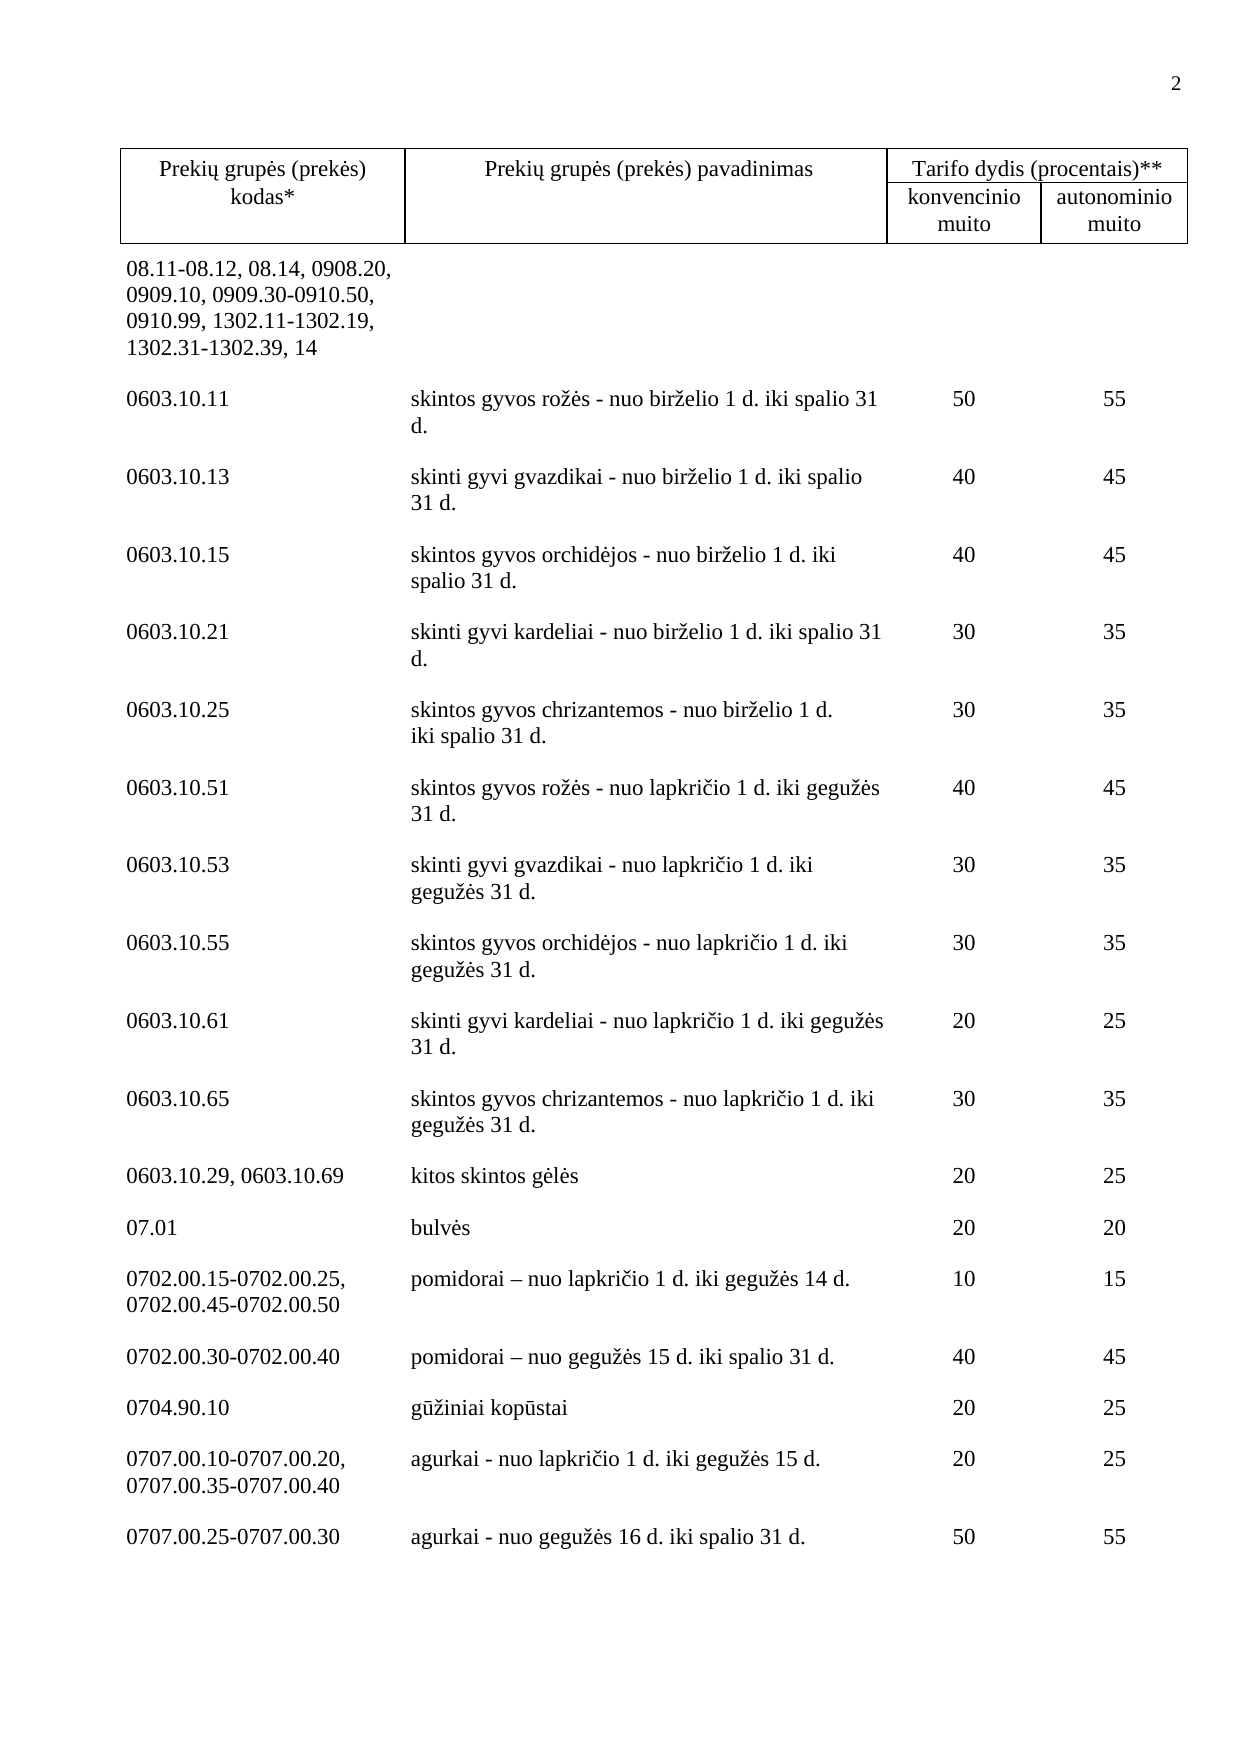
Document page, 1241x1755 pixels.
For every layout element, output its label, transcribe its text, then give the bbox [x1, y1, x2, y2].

table_cell 35 [1041, 839, 1187, 917]
table_cell 0603.10.15 [120, 528, 405, 606]
table_header Tarifo dydis (procentais)** [888, 149, 1187, 182]
table_cell [115, 1201, 120, 1253]
table_cell bulvės [405, 1201, 887, 1253]
table_cell 10 [887, 1253, 1041, 1330]
table_cell 0603.10.65 [120, 1072, 405, 1150]
table_cell 35 [1041, 606, 1187, 684]
table_cell 35 [1041, 684, 1187, 761]
table_cell [115, 243, 120, 373]
table_cell autonominio muito [1042, 183, 1187, 242]
table_cell [115, 1511, 120, 1562]
table_cell 45 [1041, 1330, 1187, 1382]
table_cell [115, 1072, 120, 1150]
table_cell kodas* [121, 182, 404, 242]
table_cell 15 [1041, 1253, 1187, 1330]
table_cell 30 [887, 1072, 1041, 1150]
table_cell skintos gyvos chrizantemos - nuo birželio 1 d. iki spalio 31 d. [405, 684, 887, 761]
table_cell 30 [887, 684, 1041, 761]
table_cell 0603.10.53 [120, 839, 405, 917]
table_cell 0707.00.10-0707.00.20, 0707.00.35-0707.00.40 [120, 1433, 405, 1511]
table_cell 25 [1041, 1150, 1187, 1201]
table_cell [115, 528, 120, 606]
table_cell 25 [1041, 995, 1187, 1072]
table_cell 0603.10.13 [120, 451, 405, 528]
table_header Prekių grupės (prekės) [121, 149, 404, 182]
table_cell konvencinio muito [888, 183, 1040, 242]
table_cell skintos gyvos rožės - nuo birželio 1 d. iki spalio 31 d. [405, 373, 887, 451]
table_cell [115, 761, 120, 839]
table_cell 35 [1041, 917, 1187, 994]
table_cell skintos gyvos orchidėjos - nuo lapkričio 1 d. iki gegužės 31 d. [405, 917, 887, 994]
table_header [115, 148, 120, 182]
table_cell [887, 244, 1041, 373]
table_cell 40 [887, 1330, 1041, 1382]
table_cell [115, 684, 120, 761]
table_cell skintos gyvos orchidėjos - nuo birželio 1 d. iki spalio 31 d. [405, 528, 887, 606]
table_cell pomidorai – nuo lapkričio 1 d. iki gegužės 14 d. [405, 1253, 887, 1330]
table_cell 0704.90.10 [120, 1382, 405, 1433]
table_cell skintos gyvos chrizantemos - nuo lapkričio 1 d. iki gegužės 31 d. [405, 1072, 887, 1150]
table_cell 0603.10.21 [120, 606, 405, 684]
table_cell [115, 1433, 120, 1511]
table_cell [405, 244, 887, 373]
table_cell 0603.10.55 [120, 917, 405, 994]
table_cell 20 [887, 1382, 1041, 1433]
table_cell 40 [887, 451, 1041, 528]
table_cell 40 [887, 761, 1041, 839]
table_cell [1041, 244, 1187, 373]
table_cell skinti gyvi gvazdikai - nuo birželio 1 d. iki spalio 31 d. [405, 451, 887, 528]
table_cell gūžiniai kopūstai [405, 1382, 887, 1433]
table_cell 55 [1041, 1511, 1187, 1562]
table_cell 40 [887, 528, 1041, 606]
table_cell skinti gyvi kardeliai - nuo lapkričio 1 d. iki gegužės 31 d. [405, 995, 887, 1072]
table_cell 50 [887, 1511, 1041, 1562]
table_cell 20 [1041, 1201, 1187, 1253]
table_cell 08.11-08.12, 08.14, 0908.20, 0909.10, 0909.30-0910.50, 0910.99, 1302.11-1302.19, 1302.31-1302.39, 14 [120, 244, 405, 373]
table_cell [115, 373, 120, 451]
table_cell [115, 451, 120, 528]
table_cell [115, 1150, 120, 1201]
table_cell kitos skintos gėlės [405, 1150, 887, 1201]
table_cell 45 [1041, 528, 1187, 606]
table_cell agurkai - nuo gegužės 16 d. iki spalio 31 d. [405, 1511, 887, 1562]
table_cell 25 [1041, 1382, 1187, 1433]
table_cell [115, 1253, 120, 1330]
table_cell 45 [1041, 451, 1187, 528]
table_cell 0603.10.29, 0603.10.69 [120, 1150, 405, 1201]
table_cell 55 [1041, 373, 1187, 451]
table_cell 0707.00.25-0707.00.30 [120, 1511, 405, 1562]
table_cell [115, 995, 120, 1072]
table_cell 30 [887, 606, 1041, 684]
table_cell 0603.10.25 [120, 684, 405, 761]
table_cell 0702.00.15-0702.00.25, 0702.00.45-0702.00.50 [120, 1253, 405, 1330]
table_cell 0702.00.30-0702.00.40 [120, 1330, 405, 1382]
table_cell skintos gyvos rožės - nuo lapkričio 1 d. iki gegužės 31 d. [405, 761, 887, 839]
table_cell 0603.10.61 [120, 995, 405, 1072]
table_cell [406, 182, 886, 242]
table_cell 20 [887, 1150, 1041, 1201]
table_cell 30 [887, 917, 1041, 994]
table_cell [115, 606, 120, 684]
table_cell [115, 839, 120, 917]
table_cell [115, 182, 120, 242]
table_cell 50 [887, 373, 1041, 451]
table_header Prekių grupės (prekės) pavadinimas [406, 149, 886, 182]
table_cell skinti gyvi gvazdikai - nuo lapkričio 1 d. iki gegužės 31 d. [405, 839, 887, 917]
table_cell [115, 1382, 120, 1433]
table_cell 35 [1041, 1072, 1187, 1150]
table_cell [115, 1330, 120, 1382]
table_cell pomidorai – nuo gegužės 15 d. iki spalio 31 d. [405, 1330, 887, 1382]
table_cell agurkai - nuo lapkričio 1 d. iki gegužės 15 d. [405, 1433, 887, 1511]
table_cell 30 [887, 839, 1041, 917]
table_cell 20 [887, 1433, 1041, 1511]
table_cell 45 [1041, 761, 1187, 839]
table_cell 20 [887, 1201, 1041, 1253]
table_cell 0603.10.51 [120, 761, 405, 839]
table_cell [115, 917, 120, 994]
table_cell 07.01 [120, 1201, 405, 1253]
table_cell 25 [1041, 1433, 1187, 1511]
table_cell 0603.10.11 [120, 373, 405, 451]
table_cell 20 [887, 995, 1041, 1072]
table_cell skinti gyvi kardeliai - nuo birželio 1 d. iki spalio 31 d. [405, 606, 887, 684]
